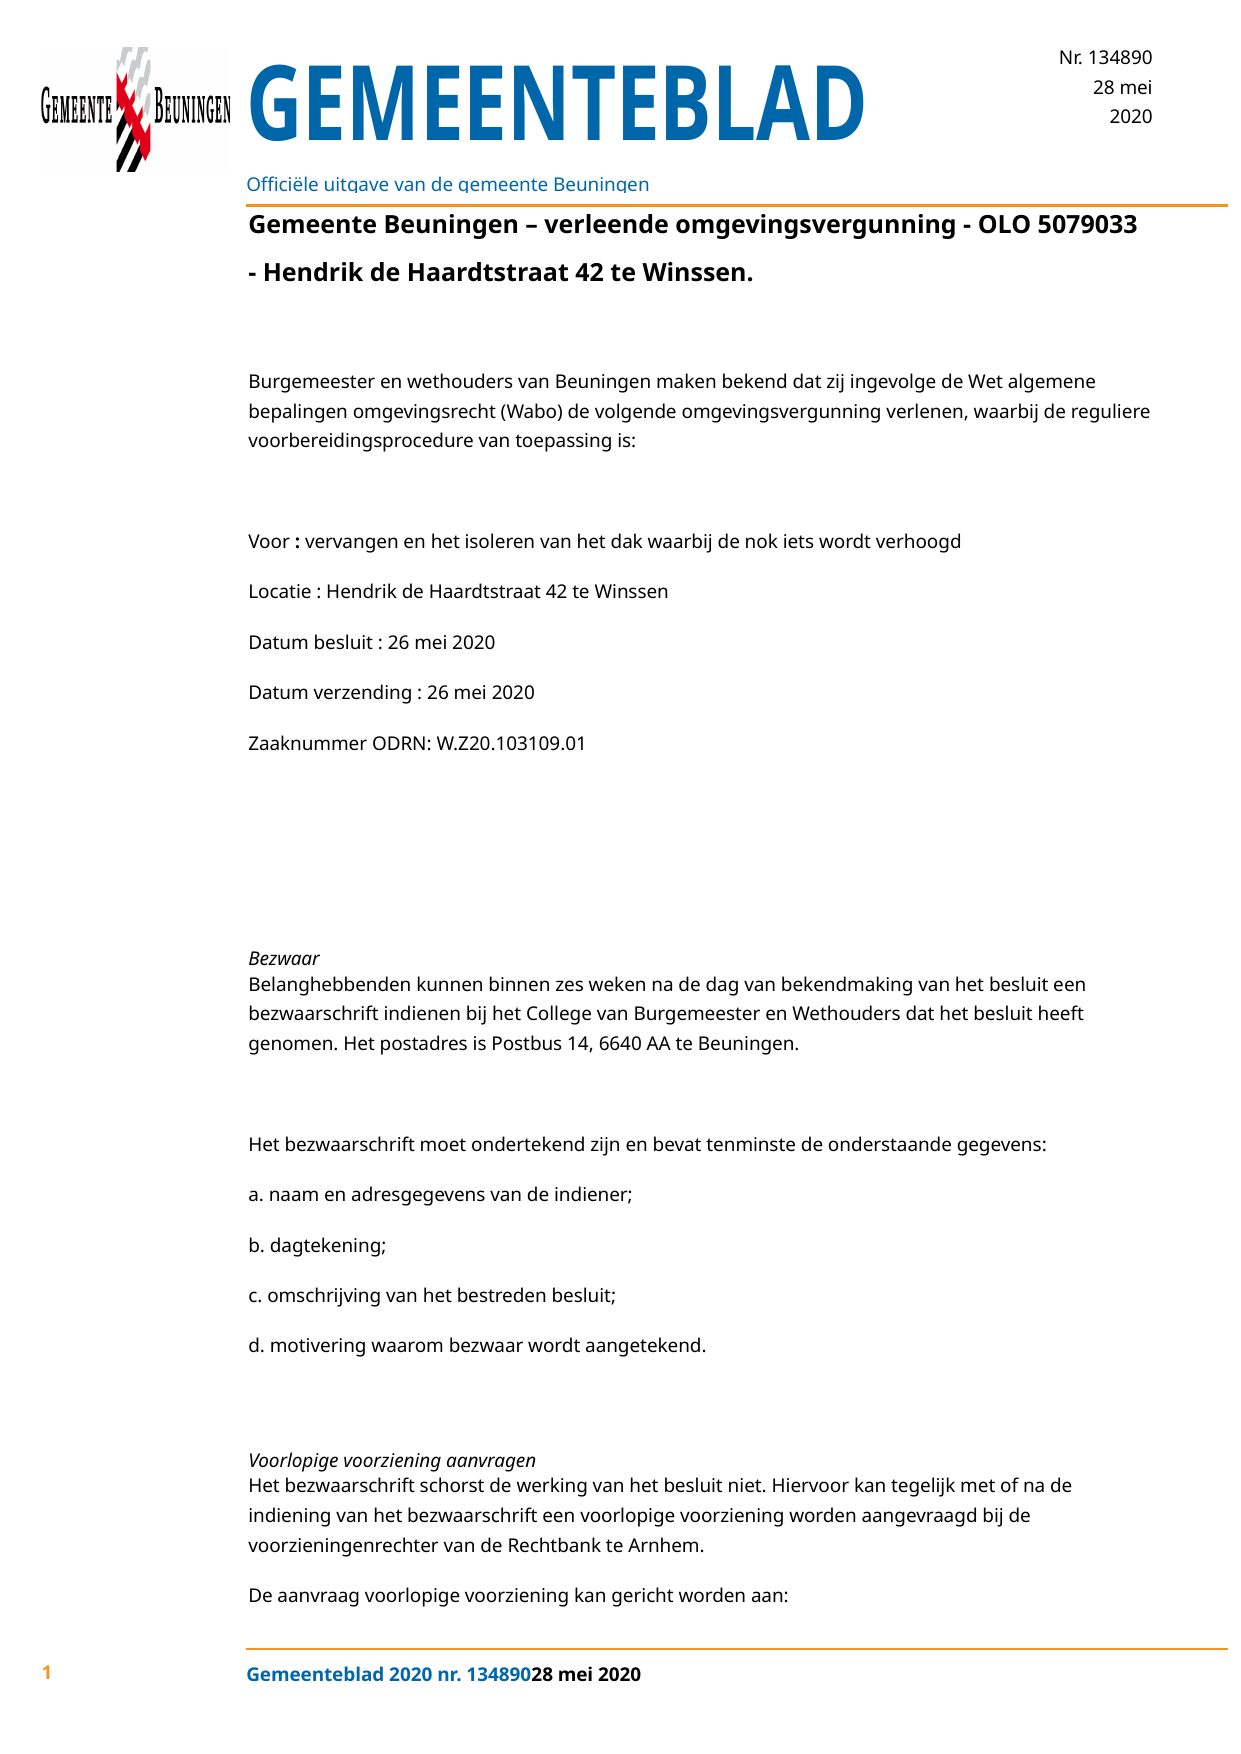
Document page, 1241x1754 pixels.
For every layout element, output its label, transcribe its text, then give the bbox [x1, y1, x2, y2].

text d. motivering waarom bezwaar wordt aangetekend. [248, 1333, 1152, 1358]
text De aanvraag voorlopige voorziening kan gericht worden aan: [248, 1582, 1152, 1608]
text Belanghebbenden kunnen binnen zes weken na de dag van bekendmaking van het besluit een bezwaarschrift indienen bij het College van Burgemeester en Wethouders dat het besluit heeft genomen. Het postadres is Postbus 14, 6640 AA te Beuningen. [248, 971, 1152, 1056]
text b. dagtekening; [248, 1232, 1152, 1257]
text Locatie : Hendrik de Haardtstraat 42 te Winssen [248, 579, 1152, 604]
text Het bezwaarschrift schorst de werking van het besluit niet. Hiervoor kan tegelijk met of na de indiening van het bezwaarschrift een voorlopige voorziening worden aangevraagd bij de voorzieningenrechter van de Rechtbank te Arnhem. [248, 1473, 1152, 1558]
text Bezwaar [248, 945, 1152, 971]
text Voorlopige voorziening aanvragen [248, 1447, 1152, 1473]
text Datum verzending : 26 mei 2020 [248, 679, 1152, 705]
text c. omschrijving van het bestreden besluit; [248, 1282, 1152, 1308]
text Datum besluit : 26 mei 2020 [248, 629, 1152, 655]
picture [41, 47, 231, 172]
text Burgemeester en wethouders van Beuningen maken bekend dat zij ingevolge de Wet algemene bepalingen omgevingsrecht (Wabo) de volgende omgevingsvergunning verlenen, waarbij de reguliere voorbereidingsprocedure van toepassing is: [248, 368, 1152, 453]
text Het bezwaarschrift moet ondertekend zijn en bevat tenminste de onderstaande gegevens: [248, 1131, 1152, 1157]
text a. naam en adresgegevens van de indiener; [248, 1181, 1152, 1207]
text Zaaknummer ODRN: W.Z20.103109.01 [248, 730, 1152, 756]
text Gemeente Beuningen – verleende omgevingsvergunning - OLO 5079033 - Hendrik de Haardtstraat 42 te Winssen. [248, 207, 1152, 288]
text Voor : vervangen en het isoleren van het dak waarbij de nok iets wordt verhoogd [248, 528, 1152, 554]
